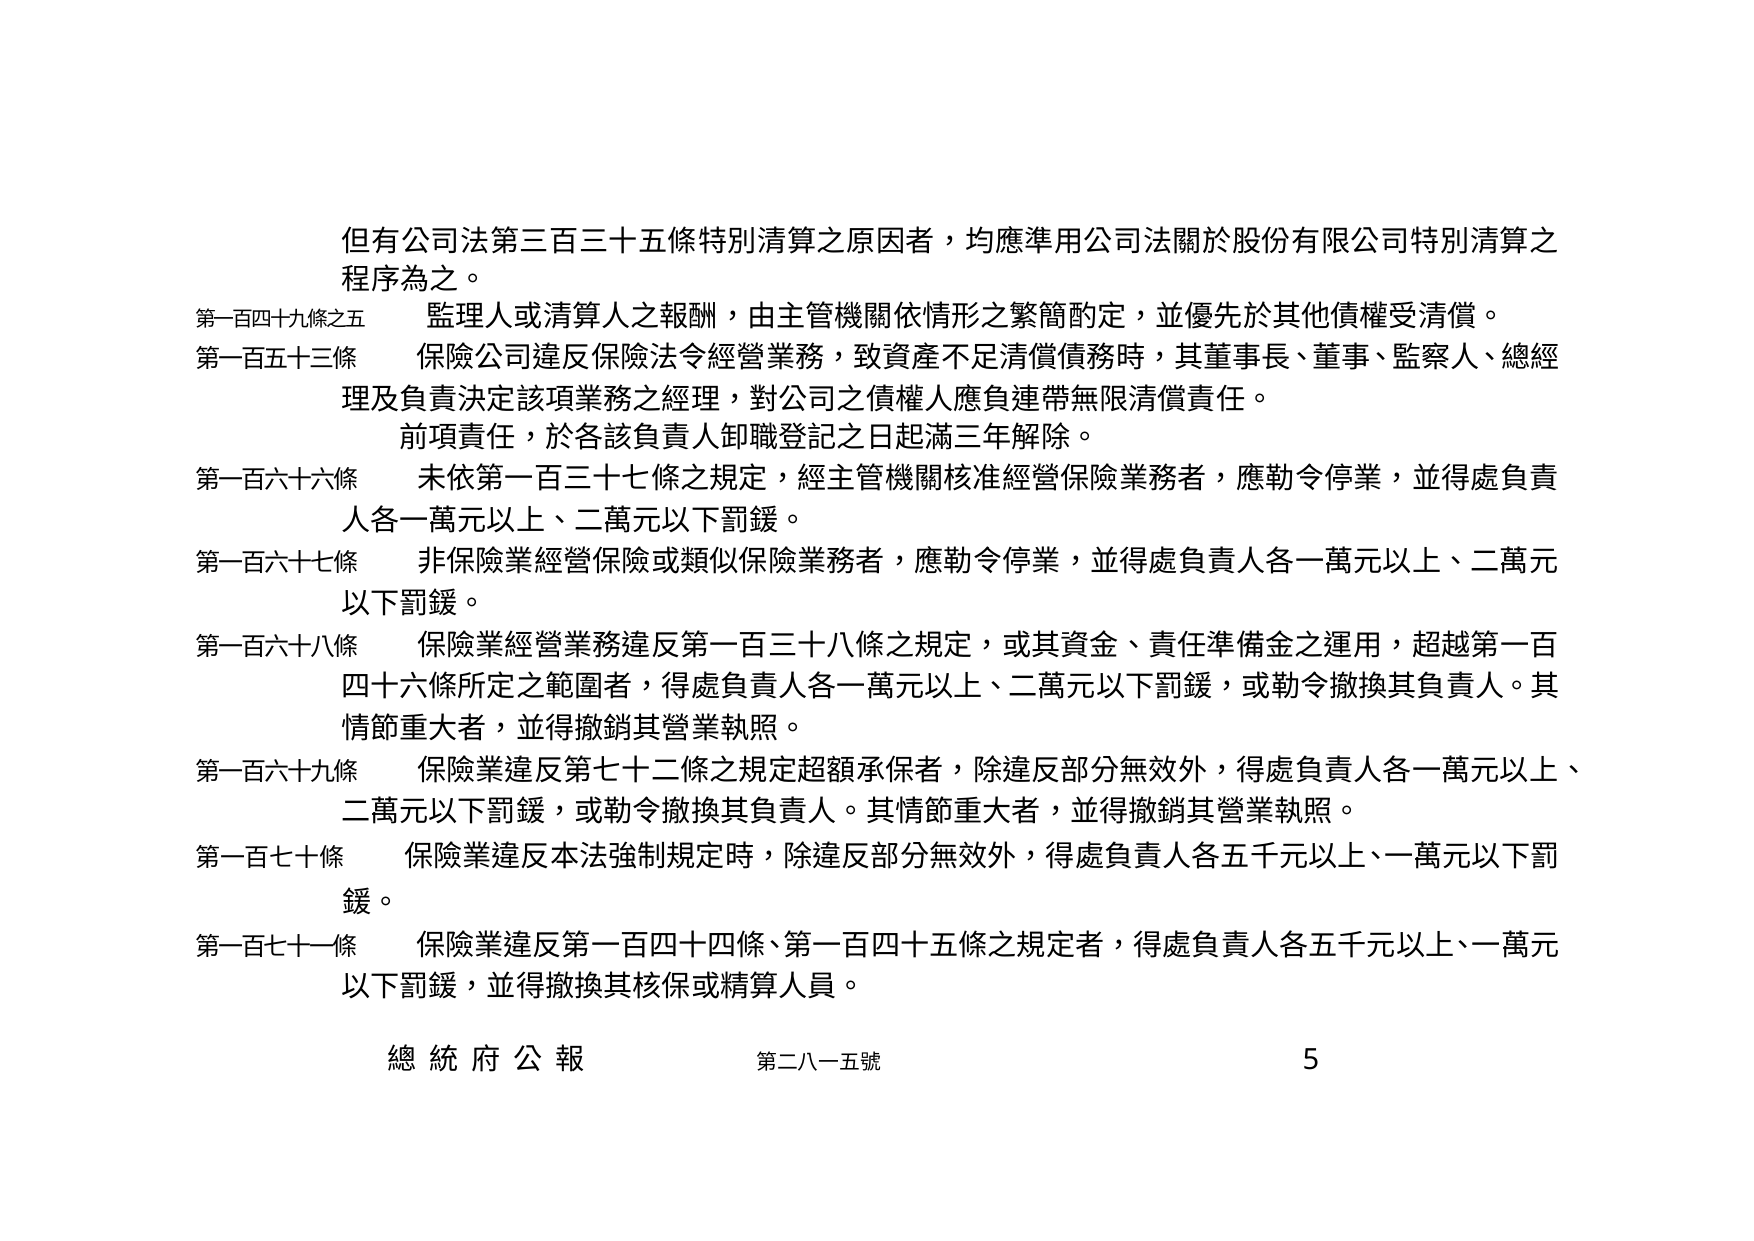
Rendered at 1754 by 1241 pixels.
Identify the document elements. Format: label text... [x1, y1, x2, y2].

text 第一百七十條 保險業違反本法強制規定時，除違反部分無效外，得處負責人各五千元以上、一萬元以下罰鍰。 [195, 830, 1559, 922]
text 第一百七十一條 保險業違反第一百四十四條、第一百四十五條之規定者，得處負責人各五千元以上、一萬元以下罰鍰，並得撤換其核保或精算人員。 [195, 922, 1559, 1005]
text 第一百六十七條 非保險業經營保險或類似保險業務者，應勒令停業，並得處負責人各一萬元以上、二萬元以下罰鍰。 [195, 538, 1559, 622]
text 第一百四十九條之五 監理人或清算人之報酬，由主管機關依情形之繁簡酌定，並優先於其他債權受清償。 [195, 297, 1559, 334]
text 第一百六十九條 保險業違反第七十二條之規定超額承保者，除違反部分無效外，得處負責人各一萬元以上、二萬元以下罰鍰，或勒令撤換其負責人。其情節重大者，並得撤銷其營業執照。 [195, 747, 1559, 830]
text 第一百五十三條 保險公司違反保險法令經營業務，致資產不足清償債務時，其董事長、董事、監察人、總經理及負責決定該項業務之經理，對公司之債權人應負連帶無限清償責任。 [195, 334, 1559, 417]
text 第一百六十六條 未依第一百三十七條之規定，經主管機關核准經營保險業務者，應勒令停業，並得處負責人各一萬元以上、二萬元以下罰鍰。 [195, 455, 1559, 538]
text 第一百四十九條之四 依第一百四十九條為解散之處分者，其清算程序，除本法另有規定外，其為公司組織者，準用公司法關於股份有限公司清算之規定；其為合作社組織者，準用合作社法關於清算之規定。但有公司法第三百三十五條特別清算之原因者，均應準用公司法關於股份有限公司特別清算之程序為之。 [195, 222, 1559, 297]
text 前項責任，於各該負責人卸職登記之日起滿三年解除。 [341, 417, 1559, 455]
text 第一百六十八條 保險業經營業務違反第一百三十八條之規定，或其資金、責任準備金之運用，超越第一百四十六條所定之範圍者，得處負責人各一萬元以上、二萬元以下罰鍰，或勒令撤換其負責人。其情節重大者，並得撤銷其營業執照。 [195, 622, 1559, 747]
